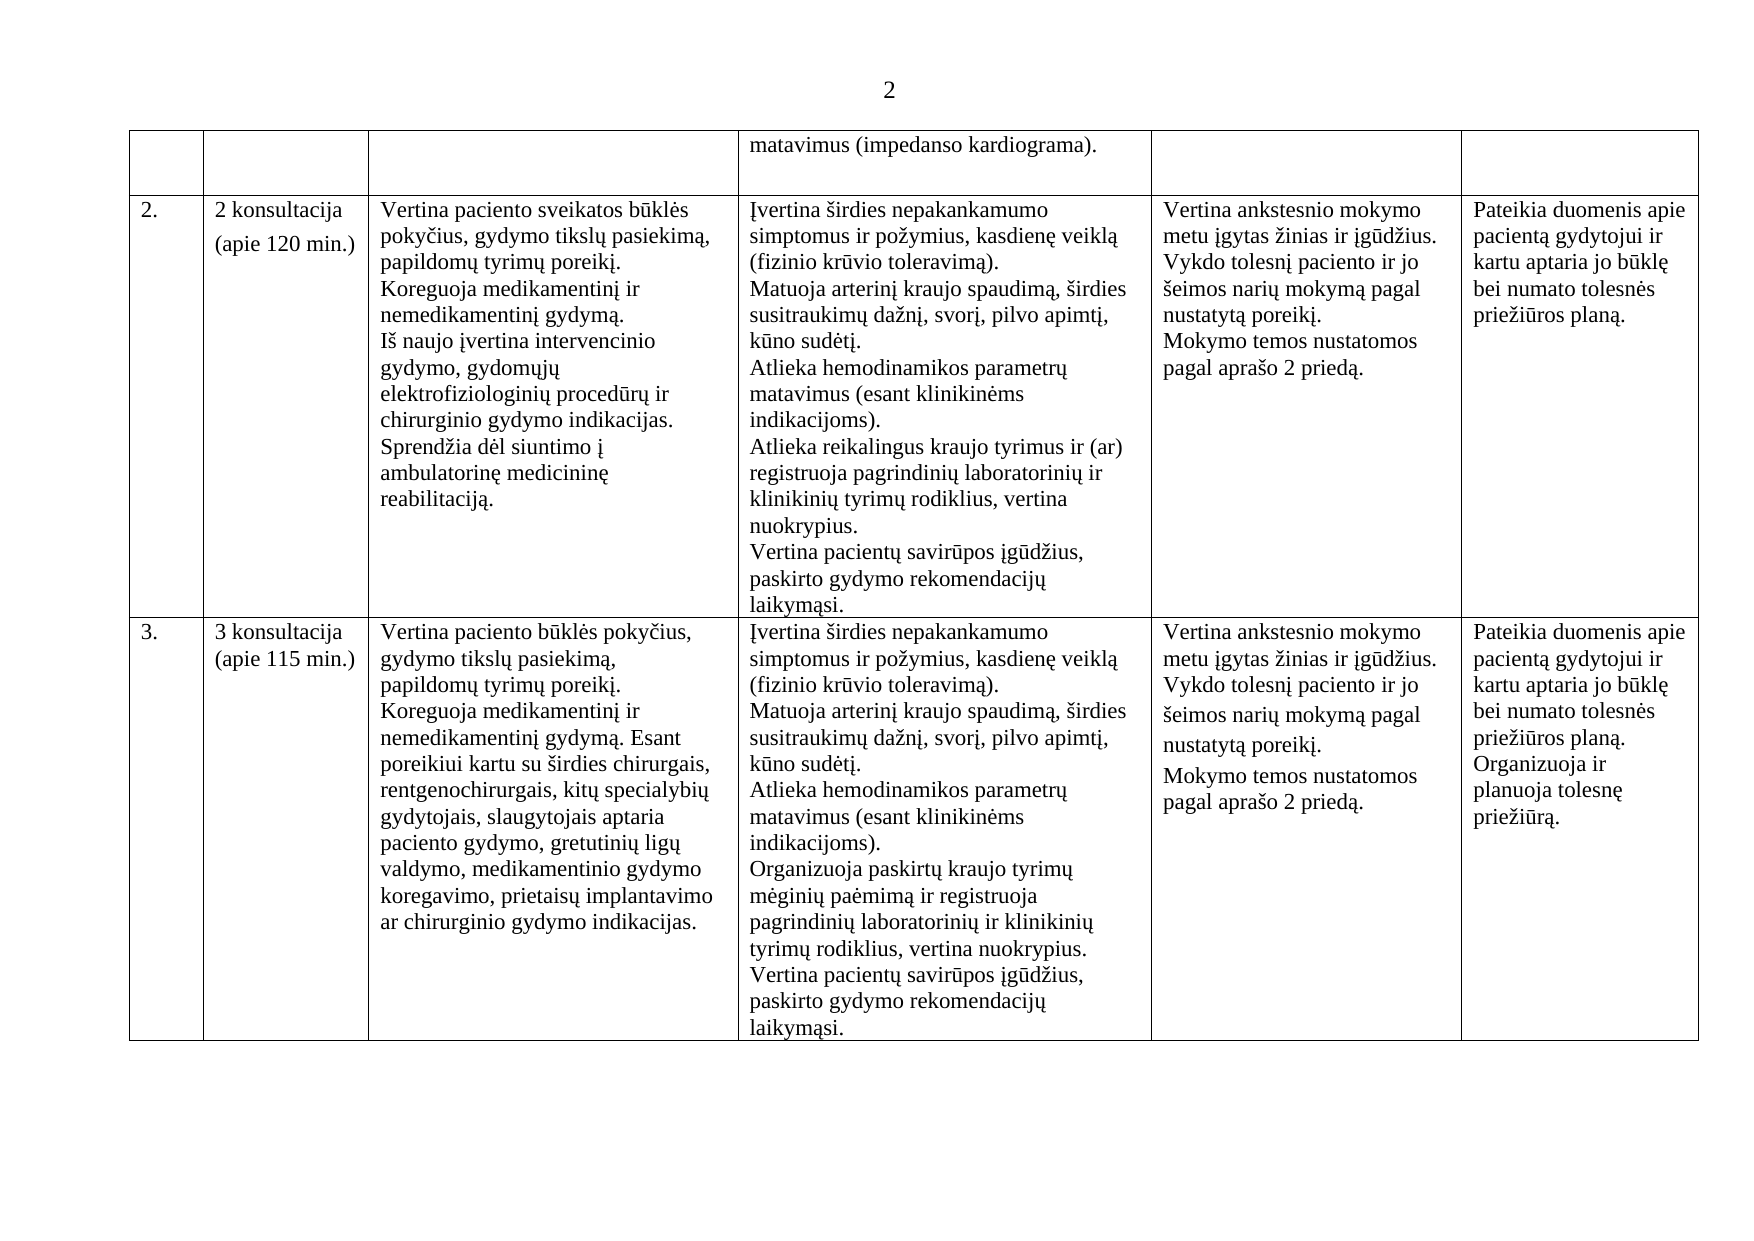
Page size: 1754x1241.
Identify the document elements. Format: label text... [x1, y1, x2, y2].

table_cell Pateikia duomenis apie pacientą gydytojui ir kartu aptaria jo būklę bei numato tolesnės priežiūros planą. Organizuoja ir planuoja tolesnę priežiūrą. [1462, 618, 1698, 1040]
table_cell 2 konsultacija (apie 120 min.) [204, 196, 368, 617]
table_cell 2. [130, 196, 203, 617]
table_cell 3. [130, 618, 203, 1040]
table_cell Vertina ankstesnio mokymo metu įgytas žinias ir įgūdžius. Vykdo tolesnį paciento ir jo šeimos narių mokymą pagal nustatytą poreikį. Mokymo temos nustatomos pagal aprašo 2 priedą. [1152, 196, 1461, 617]
table_cell Įvertina širdies nepakankamumo simptomus ir požymius, kasdienę veiklą (fizinio krūvio toleravimą). Matuoja arterinį kraujo spaudimą, širdies susitraukimų dažnį, svorį, pilvo apimtį, kūno sudėtį. Atlieka hemodinamikos parametrų matavimus (esant klinikinėms indikacijoms). Atlieka reikalingus kraujo tyrimus ir (ar) registruoja pagrindinių laboratorinių ir klinikinių tyrimų rodiklius, vertina nuokrypius. Vertina pacientų savirūpos įgūdžius, paskirto gydymo rekomendacijų laikymąsi. [739, 196, 1151, 617]
table_cell 3 konsultacija (apie 115 min.) [204, 618, 368, 1040]
table_cell matavimus (impedanso kardiograma). [739, 131, 1151, 194]
table_cell Įvertina širdies nepakankamumo simptomus ir požymius, kasdienę veiklą (fizinio krūvio toleravimą). Matuoja arterinį kraujo spaudimą, širdies susitraukimų dažnį, svorį, pilvo apimtį, kūno sudėtį. Atlieka hemodinamikos parametrų matavimus (esant klinikinėms indikacijoms). Organizuoja paskirtų kraujo tyrimų mėginių paėmimą ir registruoja pagrindinių laboratorinių ir klinikinių tyrimų rodiklius, vertina nuokrypius. Vertina pacientų savirūpos įgūdžius, paskirto gydymo rekomendacijų laikymąsi. [739, 618, 1151, 1040]
table_cell Pateikia duomenis apie pacientą gydytojui ir kartu aptaria jo būklę bei numato tolesnės priežiūros planą. [1462, 196, 1698, 617]
table_cell Vertina paciento sveikatos būklės pokyčius, gydymo tikslų pasiekimą, papildomų tyrimų poreikį. Koreguoja medikamentinį ir nemedikamentinį gydymą. Iš naujo įvertina intervencinio gydymo, gydomųjų elektrofiziologinių procedūrų ir chirurginio gydymo indikacijas. Sprendžia dėl siuntimo į ambulatorinę medicininę reabilitaciją. [369, 196, 738, 617]
table_cell [1152, 131, 1461, 194]
table_cell [1462, 131, 1698, 194]
table_cell [369, 131, 738, 194]
table_cell [130, 131, 203, 194]
table_cell Vertina paciento būklės pokyčius, gydymo tikslų pasiekimą, papildomų tyrimų poreikį. Koreguoja medikamentinį ir nemedikamentinį gydymą. Esant poreikiui kartu su širdies chirurgais, rentgenochirurgais, kitų specialybių gydytojais, slaugytojais aptaria paciento gydymo, gretutinių ligų valdymo, medikamentinio gydymo koregavimo, prietaisų implantavimo ar chirurginio gydymo indikacijas. [369, 618, 738, 1040]
table_cell Vertina ankstesnio mokymo metu įgytas žinias ir įgūdžius. Vykdo tolesnį paciento ir jo šeimos narių mokymą pagal nustatytą poreikį. Mokymo temos nustatomos pagal aprašo 2 priedą. [1152, 618, 1461, 1040]
table_cell [204, 131, 368, 194]
